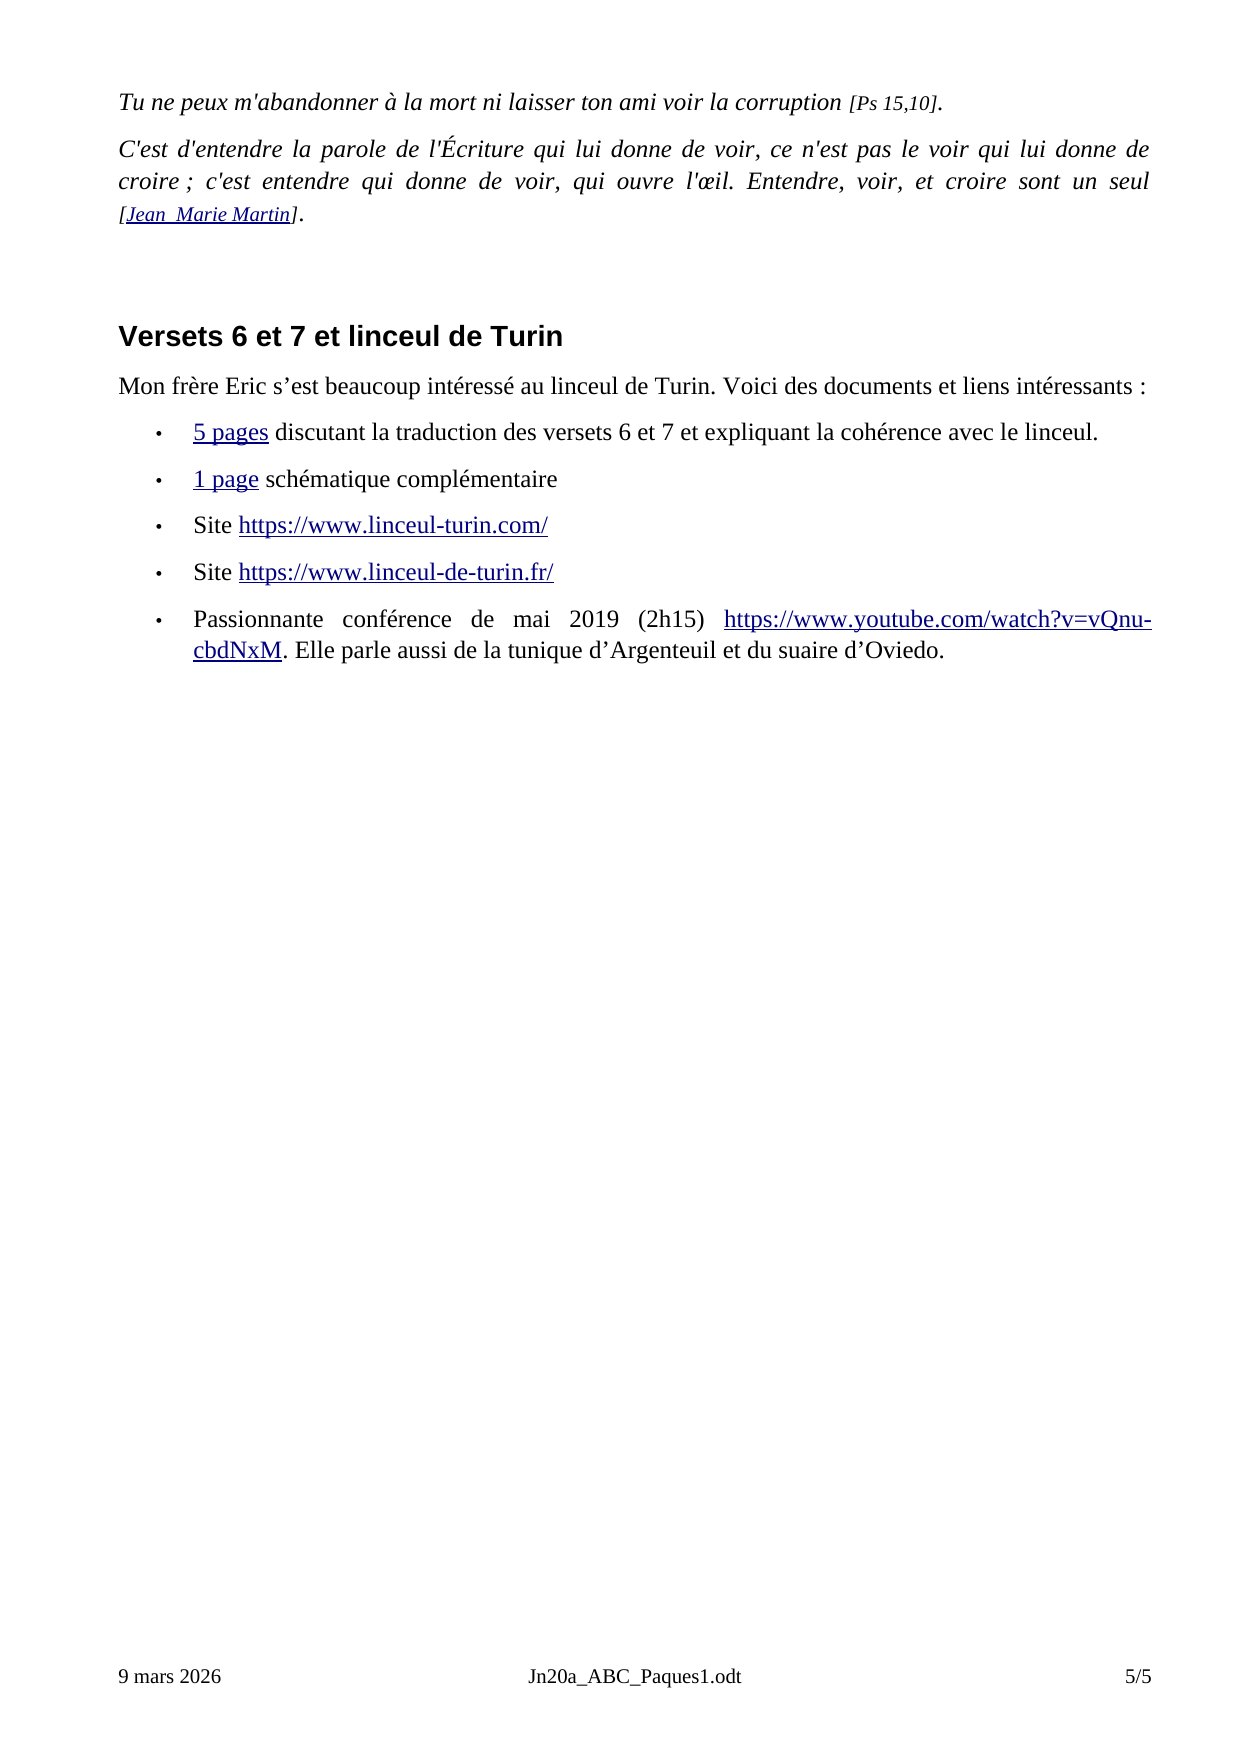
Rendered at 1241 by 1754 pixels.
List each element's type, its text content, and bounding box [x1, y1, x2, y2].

list Site https://www.linceul-turin.com/ [156, 512, 1152, 539]
subtitle Versets 6 et 7 et linceul de Turin [118, 320, 1152, 352]
list 5 pages discutant la traduction des versets 6 et 7 et expliquant la cohérence avec le linceul. [156, 418, 1152, 446]
list 1 page schématique complémentaire [156, 465, 1152, 493]
text Tu ne peux m'abandonner à la mort ni laisser ton ami voir la corruption [Ps 15,10]. [118, 88, 1152, 116]
text Mon frère Eric s’est beaucoup intéressé au linceul de Turin. Voici des documents et liens intéressants : [118, 372, 1152, 399]
list Site https://www.linceul-de-turin.fr/ [156, 558, 1152, 586]
text C'est d'entendre la parole de l'Écriture qui lui donne de voir, ce n'est pas le voir qui lui donne de croire ; c'est entendre qui donne de voir, qui ouvre l'œil. Entendre, voir, et croire sont un seul [Jean_Marie Martin]. [118, 135, 1152, 226]
list Passionnante conférence de mai 2019 (2h15) https://www.youtube.com/watch?v=vQnu-cbdNxM. Elle parle aussi de la tunique d’Argenteuil et du suaire d’Oviedo. [156, 605, 1152, 664]
